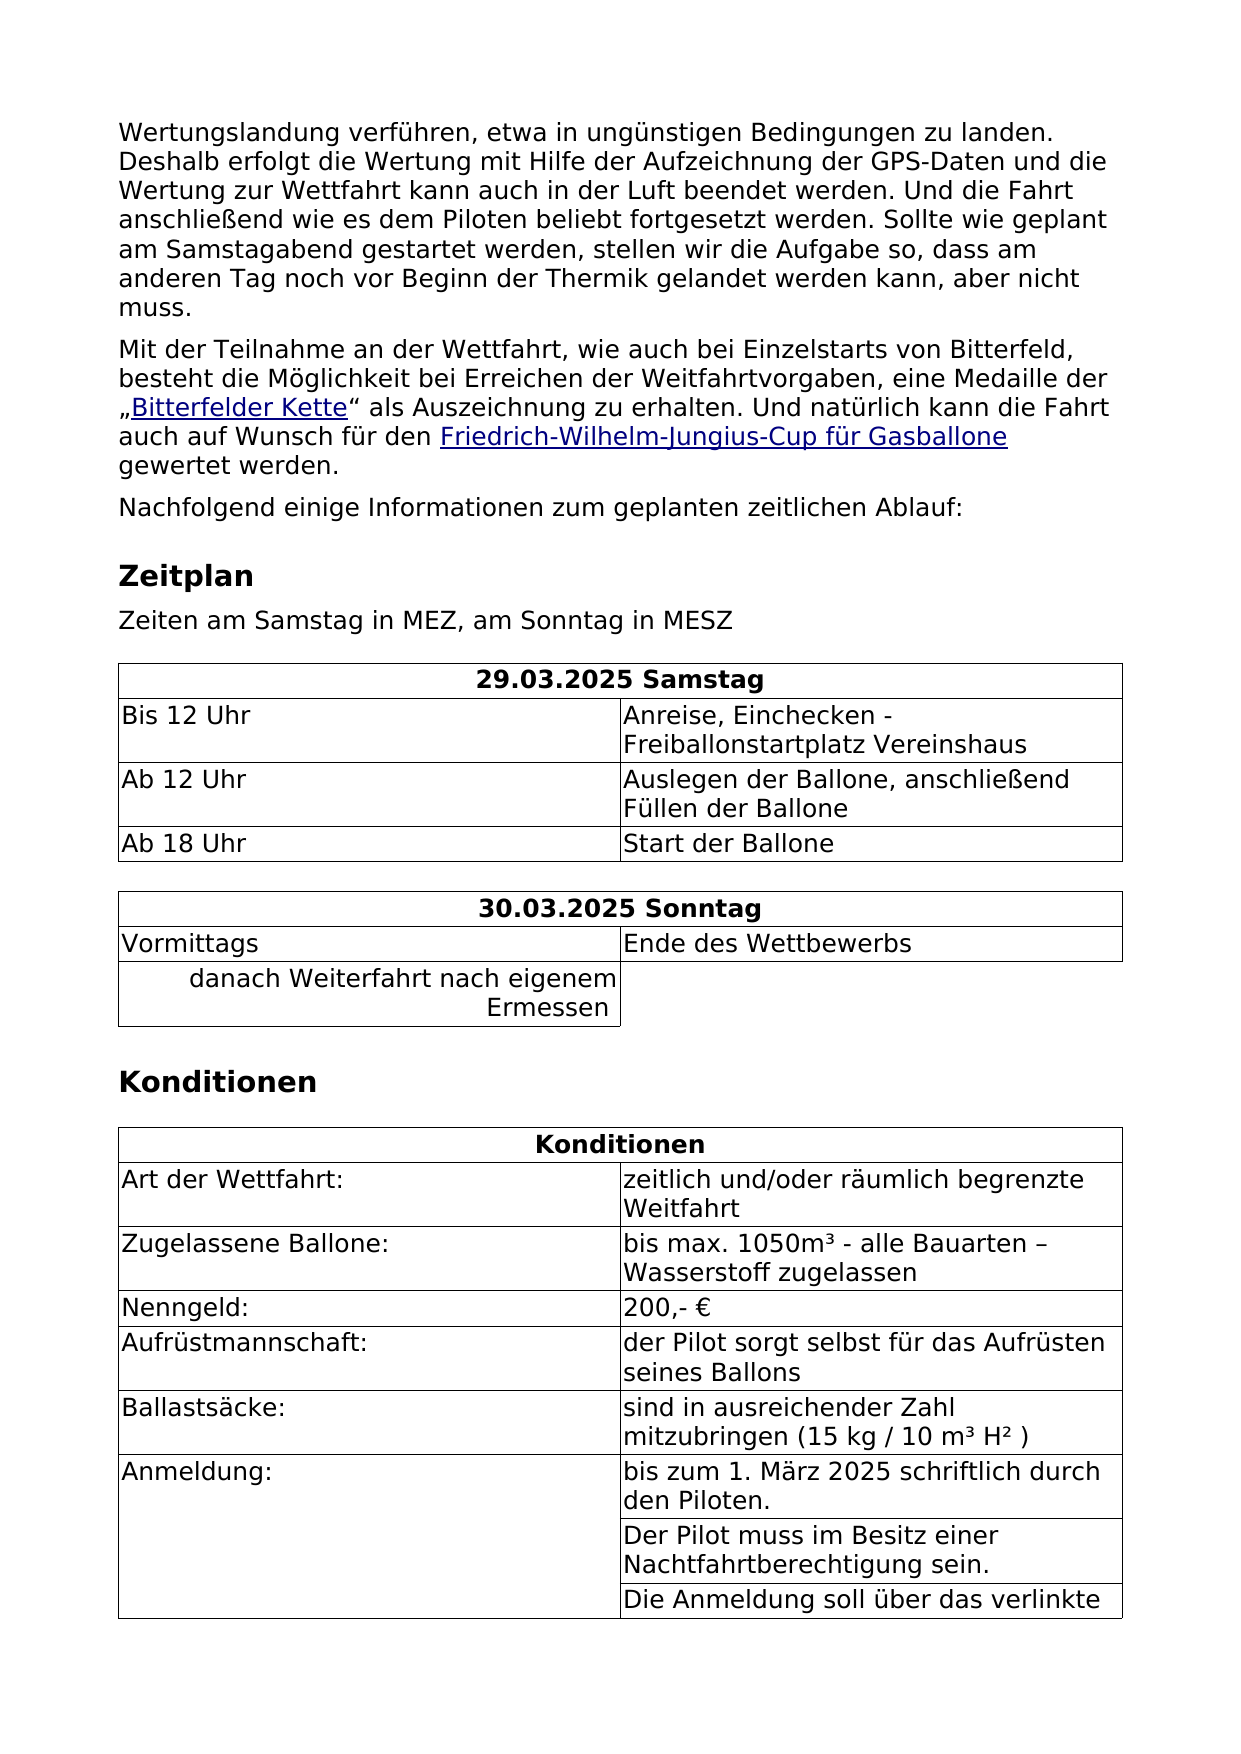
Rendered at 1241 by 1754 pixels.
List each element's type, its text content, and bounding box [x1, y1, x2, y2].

text Nachfolgend einige Informationen zum geplanten zeitlichen Ablauf: [118, 493, 1122, 522]
subtitle Konditionen [118, 1066, 1122, 1099]
table_cell Ab 12 Uhr [119, 763, 620, 826]
table_cell Bis 12 Uhr [119, 699, 620, 762]
subtitle Zeitplan [118, 560, 1122, 594]
table_cell sind in ausreichender Zahl mitzubringen (15 kg / 10 m³ H² ) [621, 1391, 1122, 1454]
table_cell Aufrüstmannschaft: [119, 1327, 620, 1390]
table_cell bis max. 1050m³ - alle Bauarten – Wasserstoff zugelassen [621, 1227, 1122, 1290]
table_cell danach Weiterfahrt nach eigenem Ermessen [119, 962, 620, 1026]
table_cell Start der Ballone [621, 827, 1122, 861]
table_cell Anreise, Einchecken - Freiballonstartplatz Vereinshaus [621, 699, 1122, 762]
table_cell Die Anmeldung soll über das verlinkte [621, 1584, 1122, 1618]
text Zeiten am Samstag in MEZ, am Sonntag in MESZ [118, 606, 1122, 635]
table_cell Anmeldung: [119, 1455, 620, 1618]
table_cell Der Pilot muss im Besitz einer Nachtfahrtberechtigung sein. [621, 1519, 1122, 1583]
table_cell Nenngeld: [119, 1291, 620, 1326]
table_cell Zugelassene Ballone: [119, 1227, 620, 1290]
table_header 29.03.2025 Samstag [119, 664, 1122, 698]
table_cell Auslegen der Ballone, anschließend Füllen der Ballone [621, 763, 1122, 826]
table_cell 200,- € [621, 1291, 1122, 1326]
table_cell Ab 18 Uhr [119, 827, 620, 861]
table_cell bis zum 1. März 2025 schriftlich durch den Piloten. [621, 1455, 1122, 1518]
table_cell Vormittags [119, 927, 620, 961]
table_cell Ende des Wettbewerbs [621, 927, 1122, 961]
text Wertungslandung verführen, etwa in ungünstigen Bedingungen zu landen. Deshalb erfolgt die Wertung mit Hilfe der Aufzeichnung der GPS-Daten und die Wertung zur Wettfahrt kann auch in der Luft beendet werden. Und die Fahrt anschließend wie es dem Piloten beliebt fortgesetzt werden. Sollte wie geplant am Samstagabend gestartet werden, stellen wir die Aufgabe so, dass am anderen Tag noch vor Beginn der Thermik gelandet werden kann, aber nicht muss. [118, 118, 1122, 322]
table_cell der Pilot sorgt selbst für das Aufrüsten seines Ballons [621, 1327, 1122, 1390]
table_header Konditionen [119, 1128, 1122, 1162]
text Mit der Teilnahme an der Wettfahrt, wie auch bei Einzelstarts von Bitterfeld, besteht die Möglichkeit bei Erreichen der Weitfahrtvorgaben, eine Medaille der „Bitterfelder Kette“ als Auszeichnung zu erhalten. Und natürlich kann die Fahrt auch auf Wunsch für den Friedrich-Wilhelm-Jungius-Cup für Gasballone gewertet werden. [118, 335, 1122, 481]
table_cell Art der Wettfahrt: [119, 1163, 620, 1226]
table_header 30.03.2025 Sonntag [119, 892, 1122, 926]
table_cell zeitlich und/oder räumlich begrenzte Weitfahrt [621, 1163, 1122, 1226]
table_cell Ballastsäcke: [119, 1391, 620, 1454]
